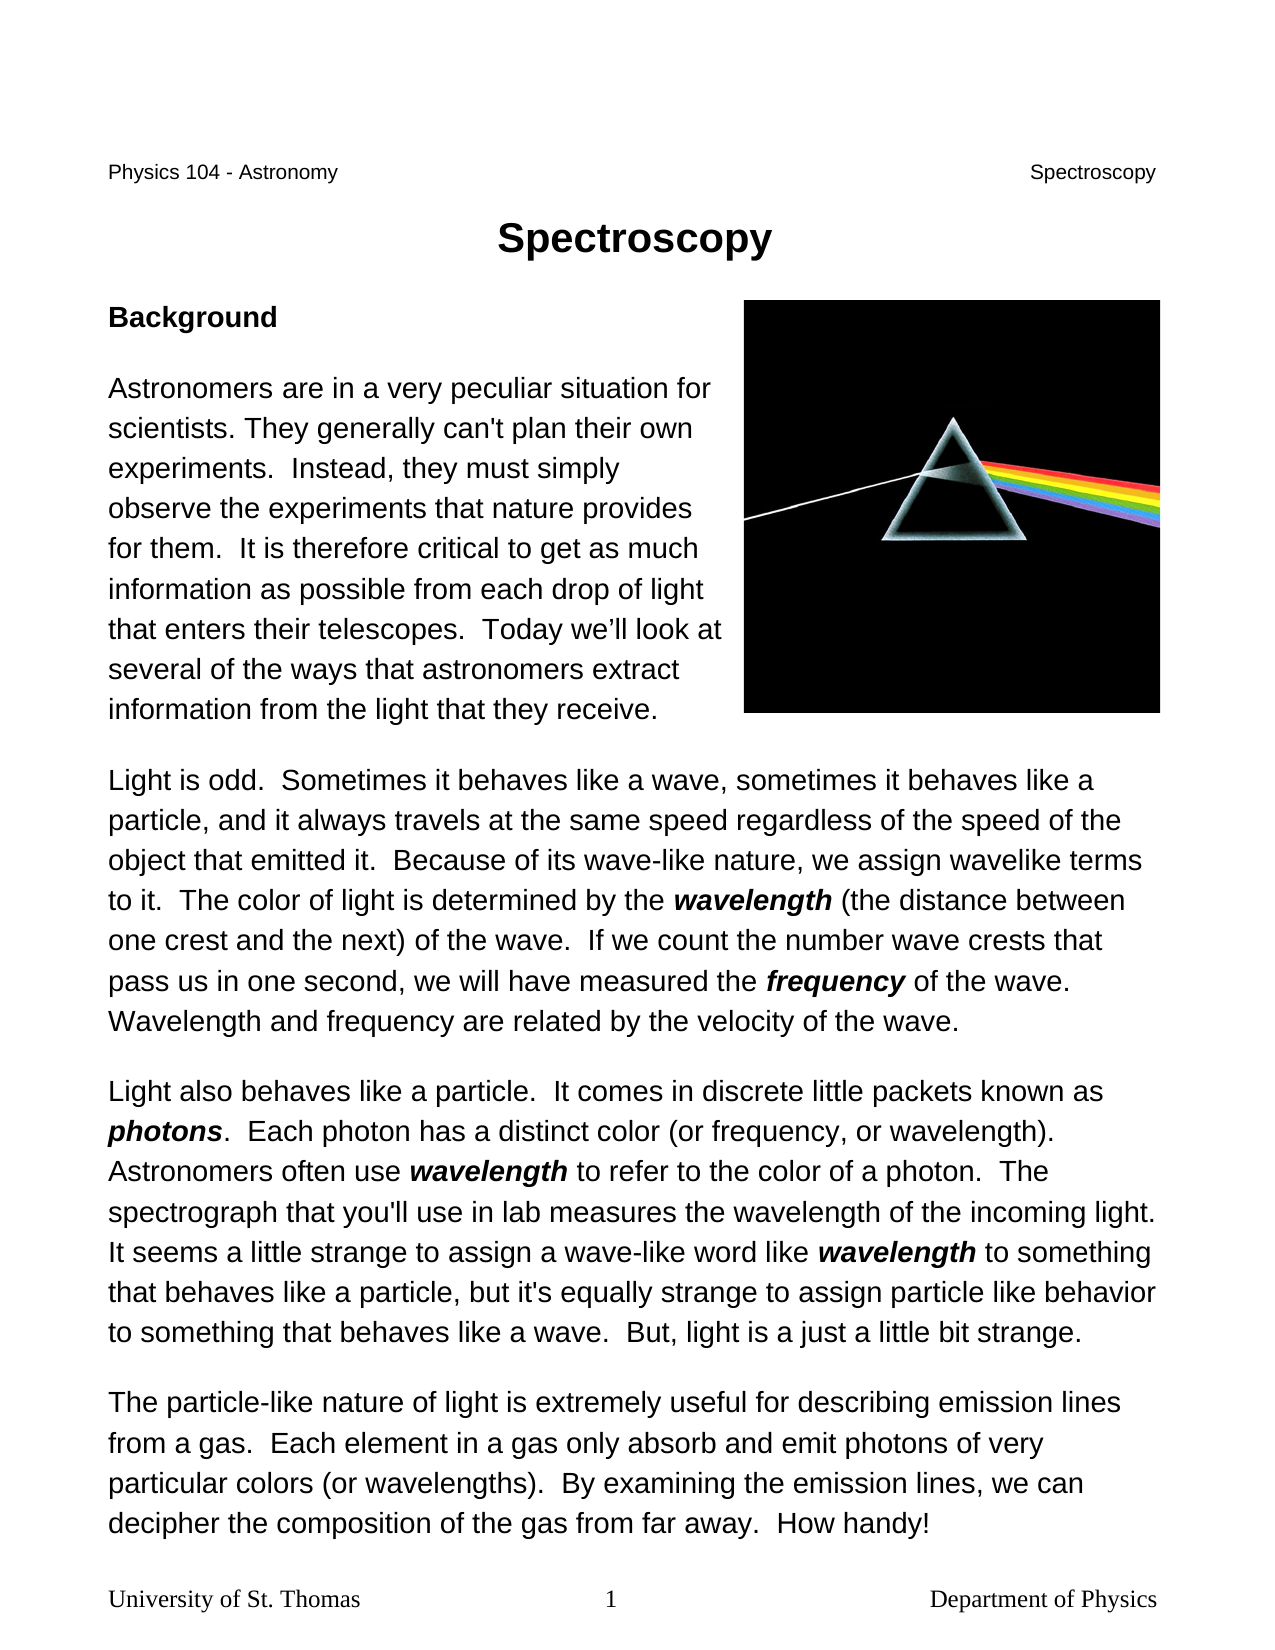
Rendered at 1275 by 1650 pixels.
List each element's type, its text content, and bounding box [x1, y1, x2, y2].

text Astronomers are in a very peculiar situation for scientists. They generally can't plan their own experiments. Instead, they must simply observe the experiments that nature provides for them. It is therefore critical to get as much information as possible from each drop of light that enters their telescopes. Today we’ll look at several of the ways that astronomers extract information from the light that they receive. [108, 371, 1162, 726]
picture [743, 300, 1160, 713]
text Spectroscopy [108, 213, 1162, 261]
text Light also behaves like a particle. It comes in discrete little packets known as photons. Each photon has a distinct color (or frequency, or wavelength). Astronomers often use wavelength to refer to the color of a photon. The spectrograph that you'll use in lab measures the wavelength of the incoming light. It seems a little strange to assign a wave-like word like wavelength to something that behaves like a particle, but it's equally strange to assign particle like behavior to something that behaves like a wave. But, light is a just a little bit strange. [108, 1074, 1162, 1349]
text The particle-like nature of light is extremely useful for describing emission lines from a gas. Each element in a gas only absorb and emit photons of very particular colors (or wavelengths). By examining the emission lines, we can decipher the composition of the gas from far away. How handy! [108, 1385, 1162, 1539]
text Background [108, 300, 743, 334]
text Light is odd. Sometimes it behaves like a wave, sometimes it behaves like a particle, and it always travels at the same speed regardless of the speed of the object that emitted it. Because of its wave-like nature, we assign wavelike terms to it. The color of light is determined by the wavelength (the distance between one crest and the next) of the wave. If we count the number wave crests that pass us in one second, we will have measured the frequency of the wave. Wavelength and frequency are related by the velocity of the wave. [108, 762, 1162, 1037]
